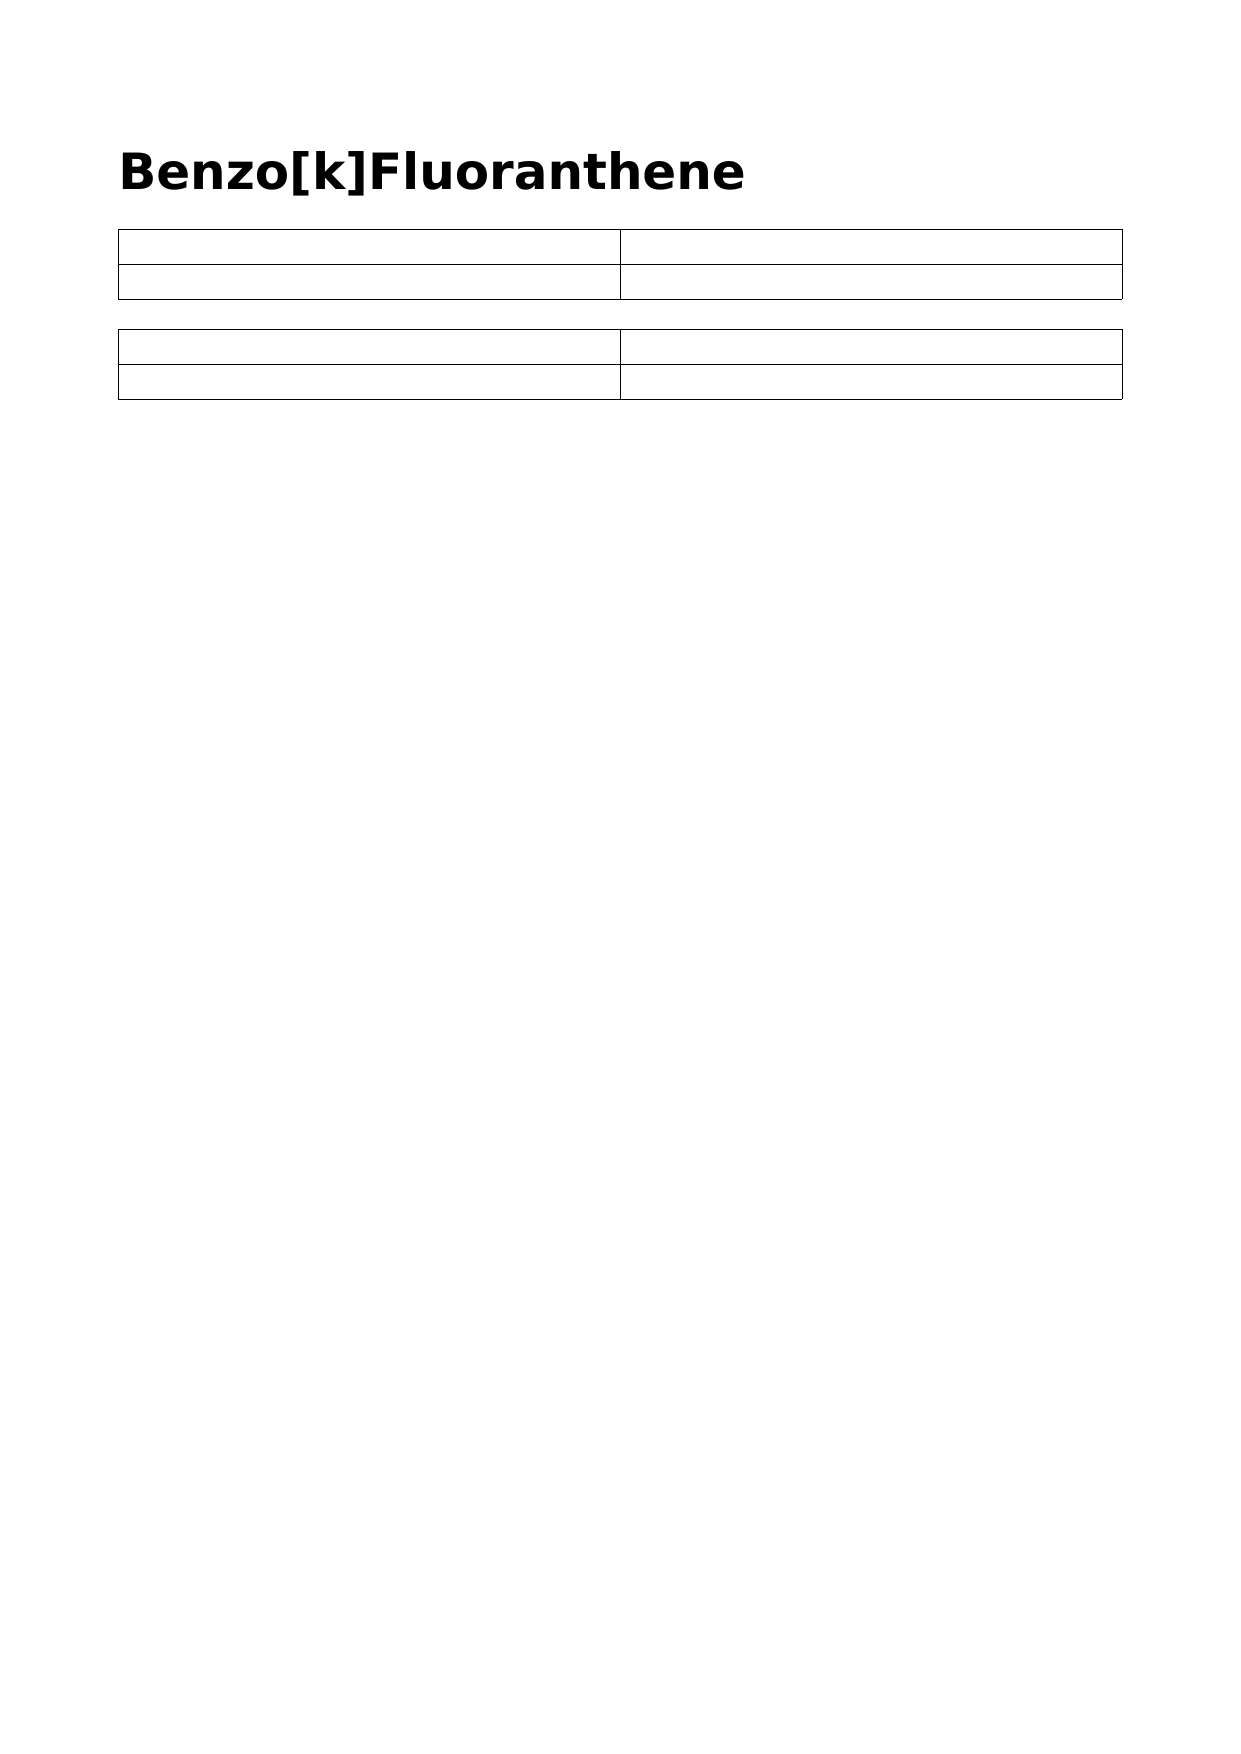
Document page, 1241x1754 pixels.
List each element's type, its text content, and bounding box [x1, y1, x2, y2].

subtitle Benzo[k]Fluoranthene [118, 143, 1122, 201]
table_cell [621, 365, 1122, 399]
table_header [621, 330, 1122, 364]
table_header [119, 230, 620, 264]
table_cell [621, 265, 1122, 299]
table_header [621, 230, 1122, 264]
table_cell [119, 365, 620, 399]
table_header [119, 330, 620, 364]
table_cell [119, 265, 620, 299]
